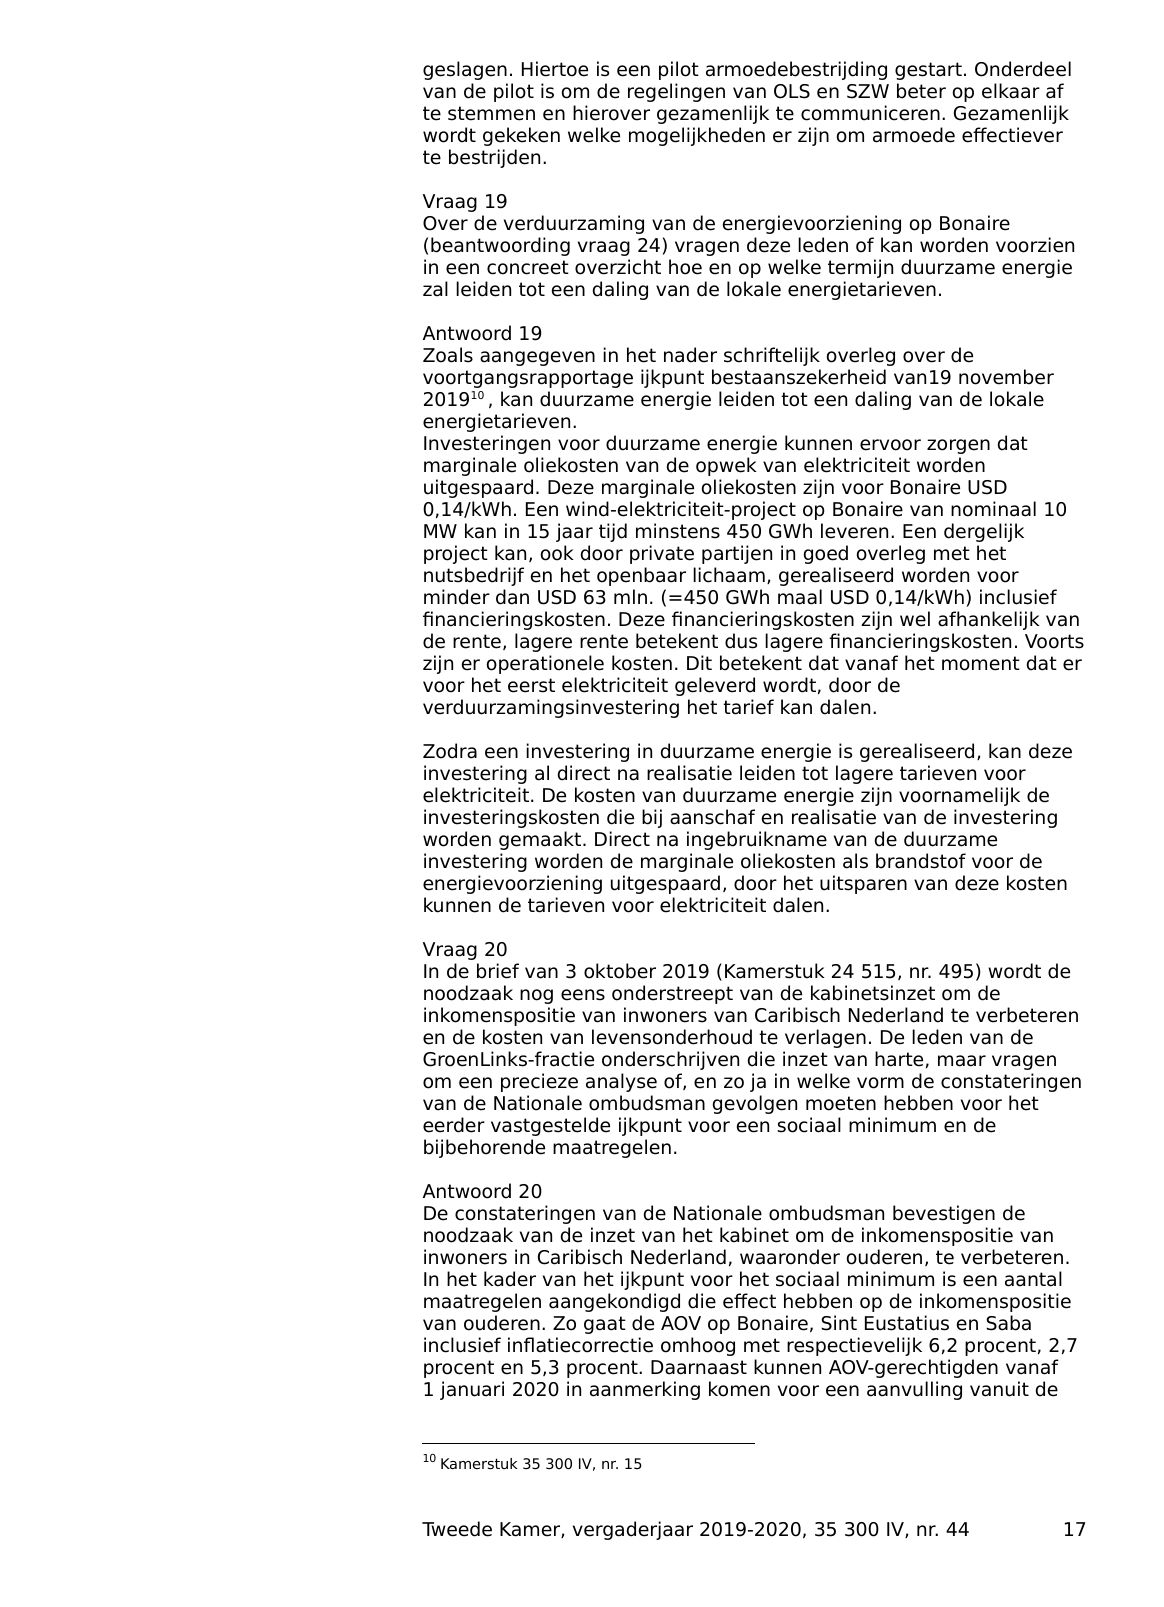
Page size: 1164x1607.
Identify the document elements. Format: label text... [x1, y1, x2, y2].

text geslagen. Hiertoe is een pilot armoedebestrijding gestart. Onderdeel van de pilot is om de regelingen van OLS en SZW beter op elkaar af te stemmen en hierover gezamenlijk te communiceren. Gezamenlijk wordt gekeken welke mogelijkheden er zijn om armoede effectiever te bestrijden. [422, 59, 1087, 169]
text Antwoord 19 [422, 323, 1087, 345]
text Investeringen voor duurzame energie kunnen ervoor zorgen dat marginale oliekosten van de opwek van elektriciteit worden uitgespaard. Deze marginale oliekosten zijn voor Bonaire USD 0,14/kWh. Een wind-elektriciteit-project op Bonaire van nominaal 10 MW kan in 15 jaar tijd minstens 450 GWh leveren. Een dergelijk project kan, ook door private partijen in goed overleg met het nutsbedrijf en het openbaar lichaam, gerealiseerd worden voor minder dan USD 63 mln. (=450 GWh maal USD 0,14/kWh) inclusief financieringskosten. Deze financieringskosten zijn wel afhankelijk van de rente, lagere rente betekent dus lagere financieringskosten. Voorts zijn er operationele kosten. Dit betekent dat vanaf het moment dat er voor het eerst elektriciteit geleverd wordt, door de verduurzamingsinvestering het tarief kan dalen. [422, 433, 1087, 719]
text Kamerstuk 35 300 IV, nr. 15 [422, 1452, 1087, 1474]
text Vraag 20 [422, 939, 1087, 961]
text Vraag 19 [422, 191, 1087, 213]
text De constateringen van de Nationale ombudsman bevestigen de noodzaak van de inzet van het kabinet om de inkomenspositie van inwoners in Caribisch Nederland, waaronder ouderen, te verbeteren. In het kader van het ijkpunt voor het sociaal minimum is een aantal maatregelen aangekondigd die effect hebben op de inkomenspositie van ouderen. Zo gaat de AOV op Bonaire, Sint Eustatius en Saba inclusief inflatiecorrectie omhoog met respectievelijk 6,2 procent, 2,7 procent en 5,3 procent. Daarnaast kunnen AOV-gerechtigden vanaf 1 januari 2020 in aanmerking komen voor een aanvulling vanuit de [422, 1203, 1087, 1401]
text Antwoord 20 [422, 1181, 1087, 1203]
text Zodra een investering in duurzame energie is gerealiseerd, kan deze investering al direct na realisatie leiden tot lagere tarieven voor elektriciteit. De kosten van duurzame energie zijn voornamelijk de investeringskosten die bij aanschaf en realisatie van de investering worden gemaakt. Direct na ingebruikname van de duurzame investering worden de marginale oliekosten als brandstof voor de energievoorziening uitgespaard, door het uitsparen van deze kosten kunnen de tarieven voor elektriciteit dalen. [422, 741, 1087, 917]
text Zoals aangegeven in het nader schriftelijk overleg over de voortgangsrapportage ijkpunt bestaanszekerheid van19 november 2019, kan duurzame energie leiden tot een daling van de lokale energietarieven. [422, 345, 1087, 433]
text Over de verduurzaming van de energievoorziening op Bonaire (beantwoording vraag 24) vragen deze leden of kan worden voorzien in een concreet overzicht hoe en op welke termijn duurzame energie zal leiden tot een daling van de lokale energietarieven. [422, 213, 1087, 301]
text In de brief van 3 oktober 2019 (Kamerstuk 24 515, nr. 495) wordt de noodzaak nog eens onderstreept van de kabinetsinzet om de inkomenspositie van inwoners van Caribisch Nederland te verbeteren en de kosten van levensonderhoud te verlagen. De leden van de GroenLinks-fractie onderschrijven die inzet van harte, maar vragen om een precieze analyse of, en zo ja in welke vorm de constateringen van de Nationale ombudsman gevolgen moeten hebben voor het eerder vastgestelde ijkpunt voor een sociaal minimum en de bijbehorende maatregelen. [422, 961, 1087, 1159]
